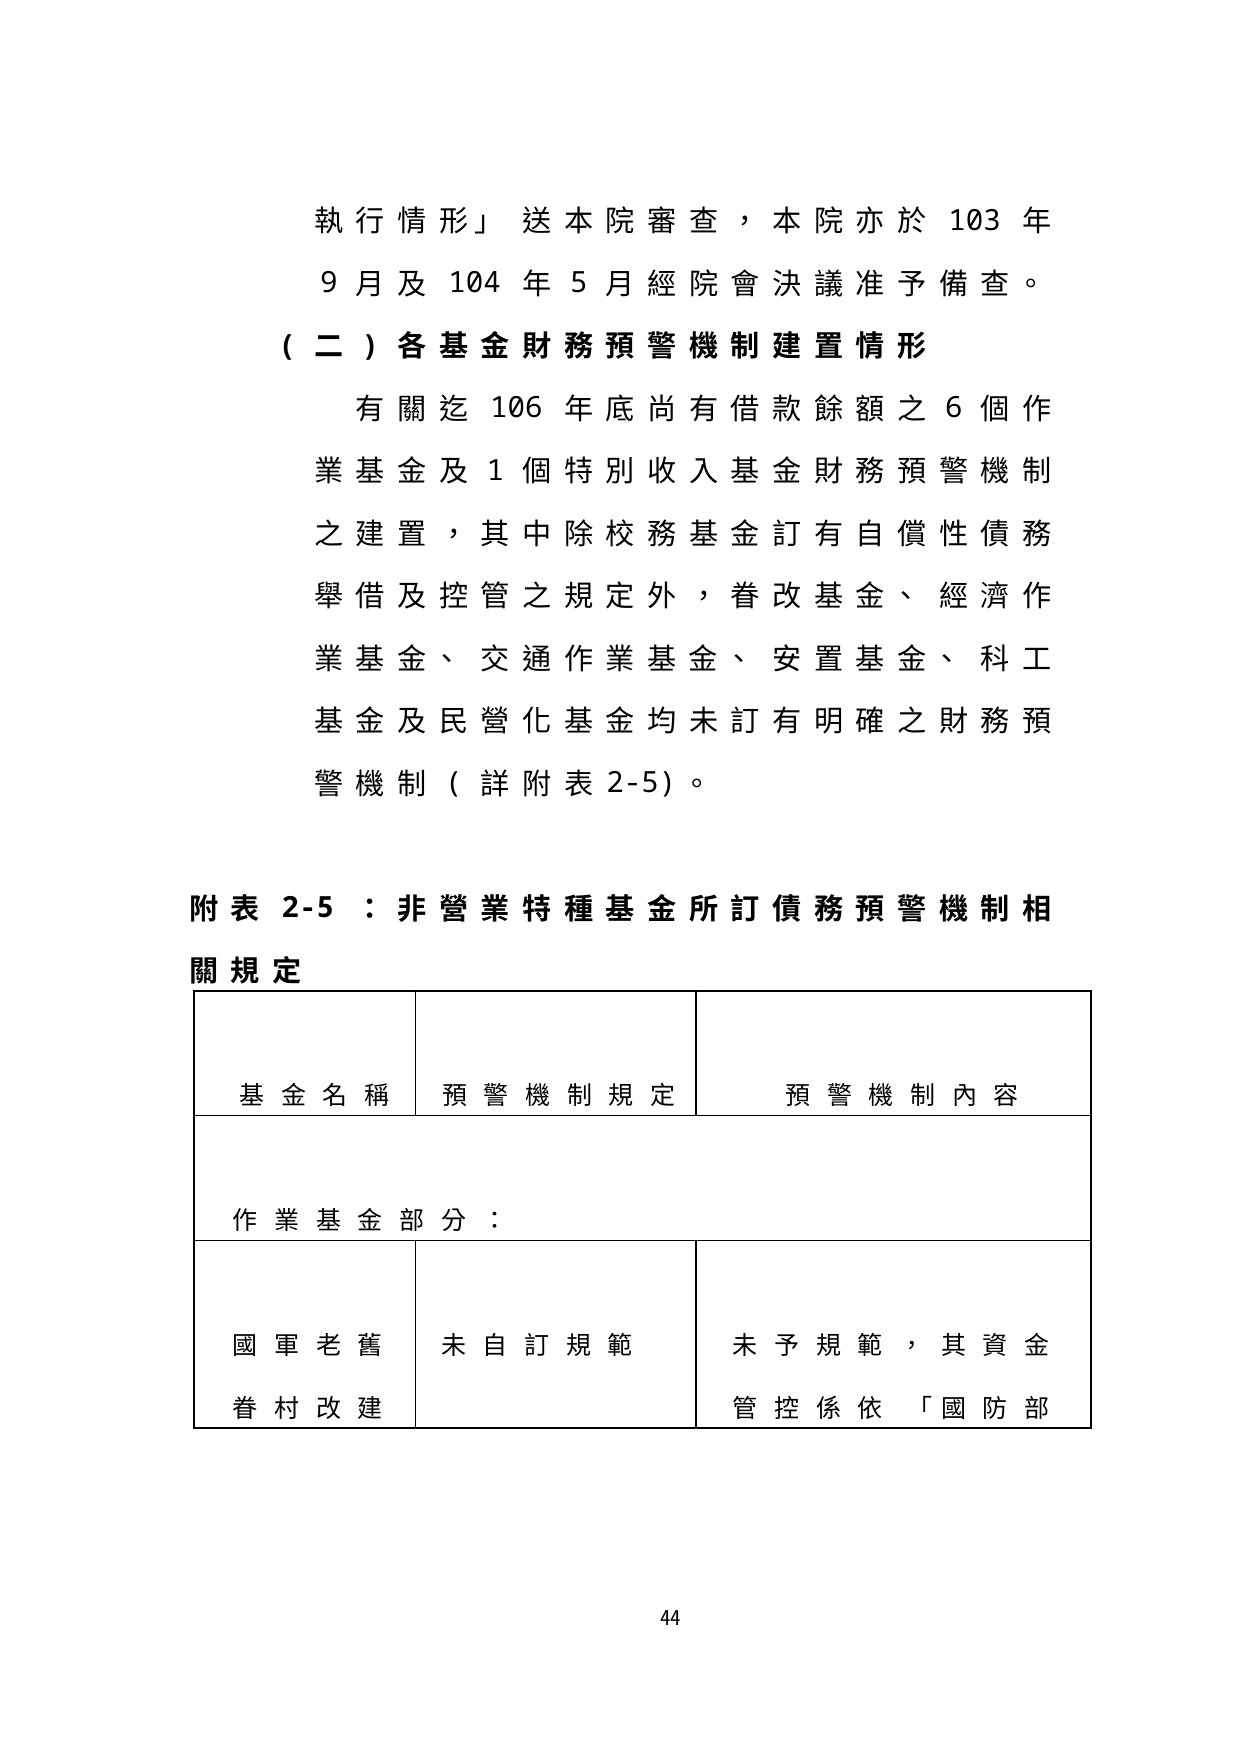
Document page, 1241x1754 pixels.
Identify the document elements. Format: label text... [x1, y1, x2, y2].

table_cell 未自訂規範 [416, 1241, 695, 1427]
text 執行情形」送本院審查，本院亦於103年9月及104年5月經院會決議准予備查。 [271, 177, 1058, 302]
text 有關迄106年底尚有借款餘額之6個作業基金及1個特別收入基金財務預警機制之建置，其中除校務基金訂有自償性債務舉借及控管之規定外，眷改基金、經濟作業基金、交通作業基金、安置基金、科工基金及民營化基金均未訂有明確之財務預警機制(詳附表2-5)。 [271, 365, 1058, 802]
table_header 預警機制規定 [416, 992, 695, 1115]
table_header 預警機制內容 [697, 992, 1090, 1115]
table_header 基金名稱 [195, 992, 415, 1115]
text 附表2-5：非營業特種基金所訂債務預警機制相關規定 [183, 865, 1058, 990]
table_cell 作業基金部分： [195, 1116, 1090, 1240]
table_cell 未予規範，其資金管控係依「國防部 [697, 1241, 1090, 1427]
table_cell 國軍老舊眷村改建 [195, 1241, 415, 1427]
text (二)各基金財務預警機制建置情形 [242, 302, 1058, 365]
